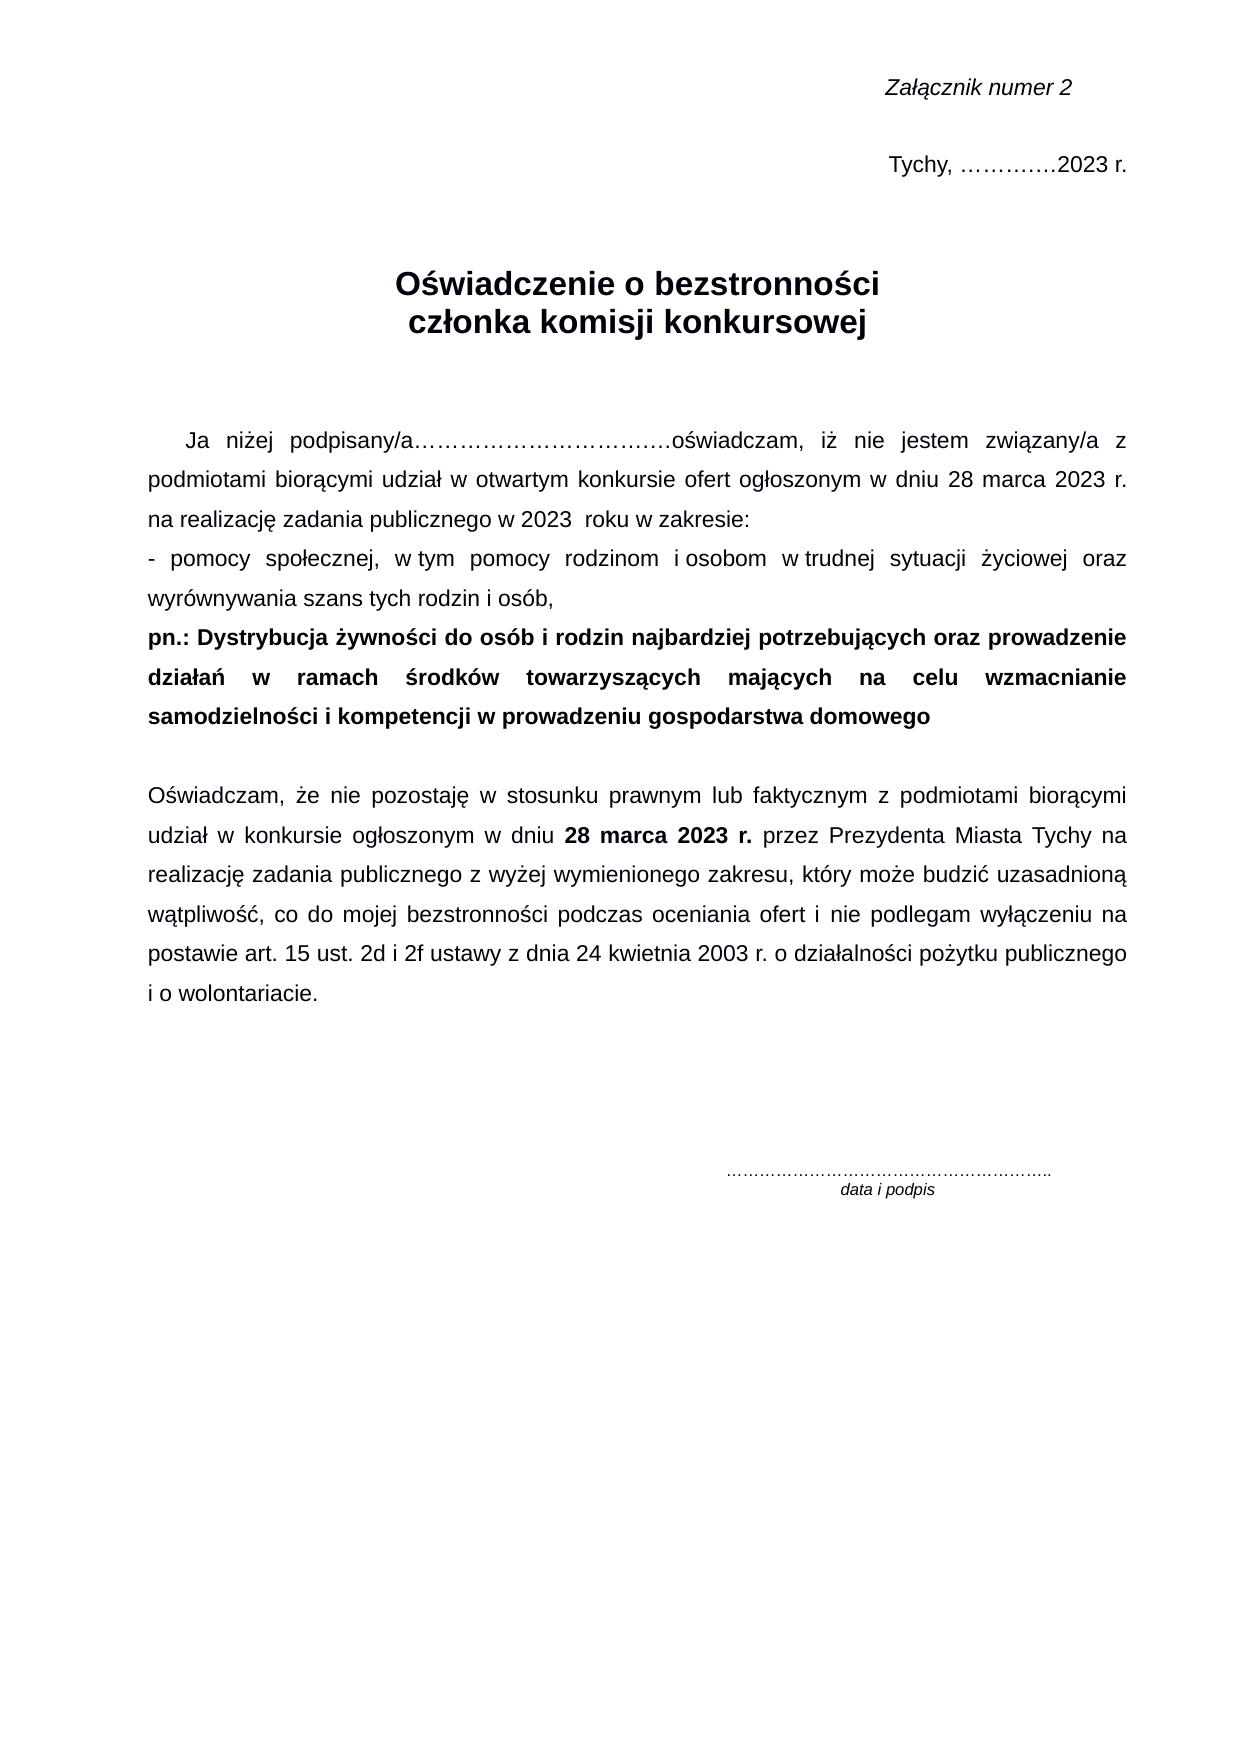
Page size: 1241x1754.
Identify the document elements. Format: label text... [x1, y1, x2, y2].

text Oświadczam, że nie pozostaję w stosunku prawnym lub faktycznym z podmiotami biorącymi udział w konkursie ogłoszonym w dniu 28 marca 2023 r. przez Prezydenta Miasta Tychy na realizację zadania publicznego z wyżej wymienionego zakresu, który może budzić uzasadnioną wątpliwość, co do mojej bezstronności podczas oceniania ofert i nie podlegam wyłączeniu na postawie art. 15 ust. 2d i 2f ustawy z dnia 24 kwietnia 2003 r. o działalności pożytku publicznego i o wolontariacie. [148, 782, 1127, 1006]
text data i podpis [650, 1180, 1127, 1199]
text ………………………………………………….. [650, 1161, 1127, 1180]
text Ja niżej podpisany/a………………………….…oświadczam, iż nie jestem związany/a z podmiotami biorącymi udział w otwartym konkursie ofert ogłoszonym w dniu 28 marca 2023 r. na realizację zadania publicznego w 2023 roku w zakresie: [148, 427, 1127, 532]
text pn.: Dystrybucja żywności do osób i rodzin najbardziej potrzebujących oraz prowadzenie działań w ramach środków towarzyszących mających na celu wzmacnianie samodzielności i kompetencji w prowadzeniu gospodarstwa domowego [148, 624, 1127, 730]
text Oświadczenie o bezstronności członka komisji konkursowej [148, 264, 1127, 341]
text Tychy, ……….…2023 r. [148, 151, 1127, 178]
text Załącznik numer 2 [885, 74, 1127, 100]
text - pomocy społecznej, w tym pomocy rodzinom i osobom w trudnej sytuacji życiowej oraz wyrównywania szans tych rodzin i osób, [148, 545, 1127, 611]
